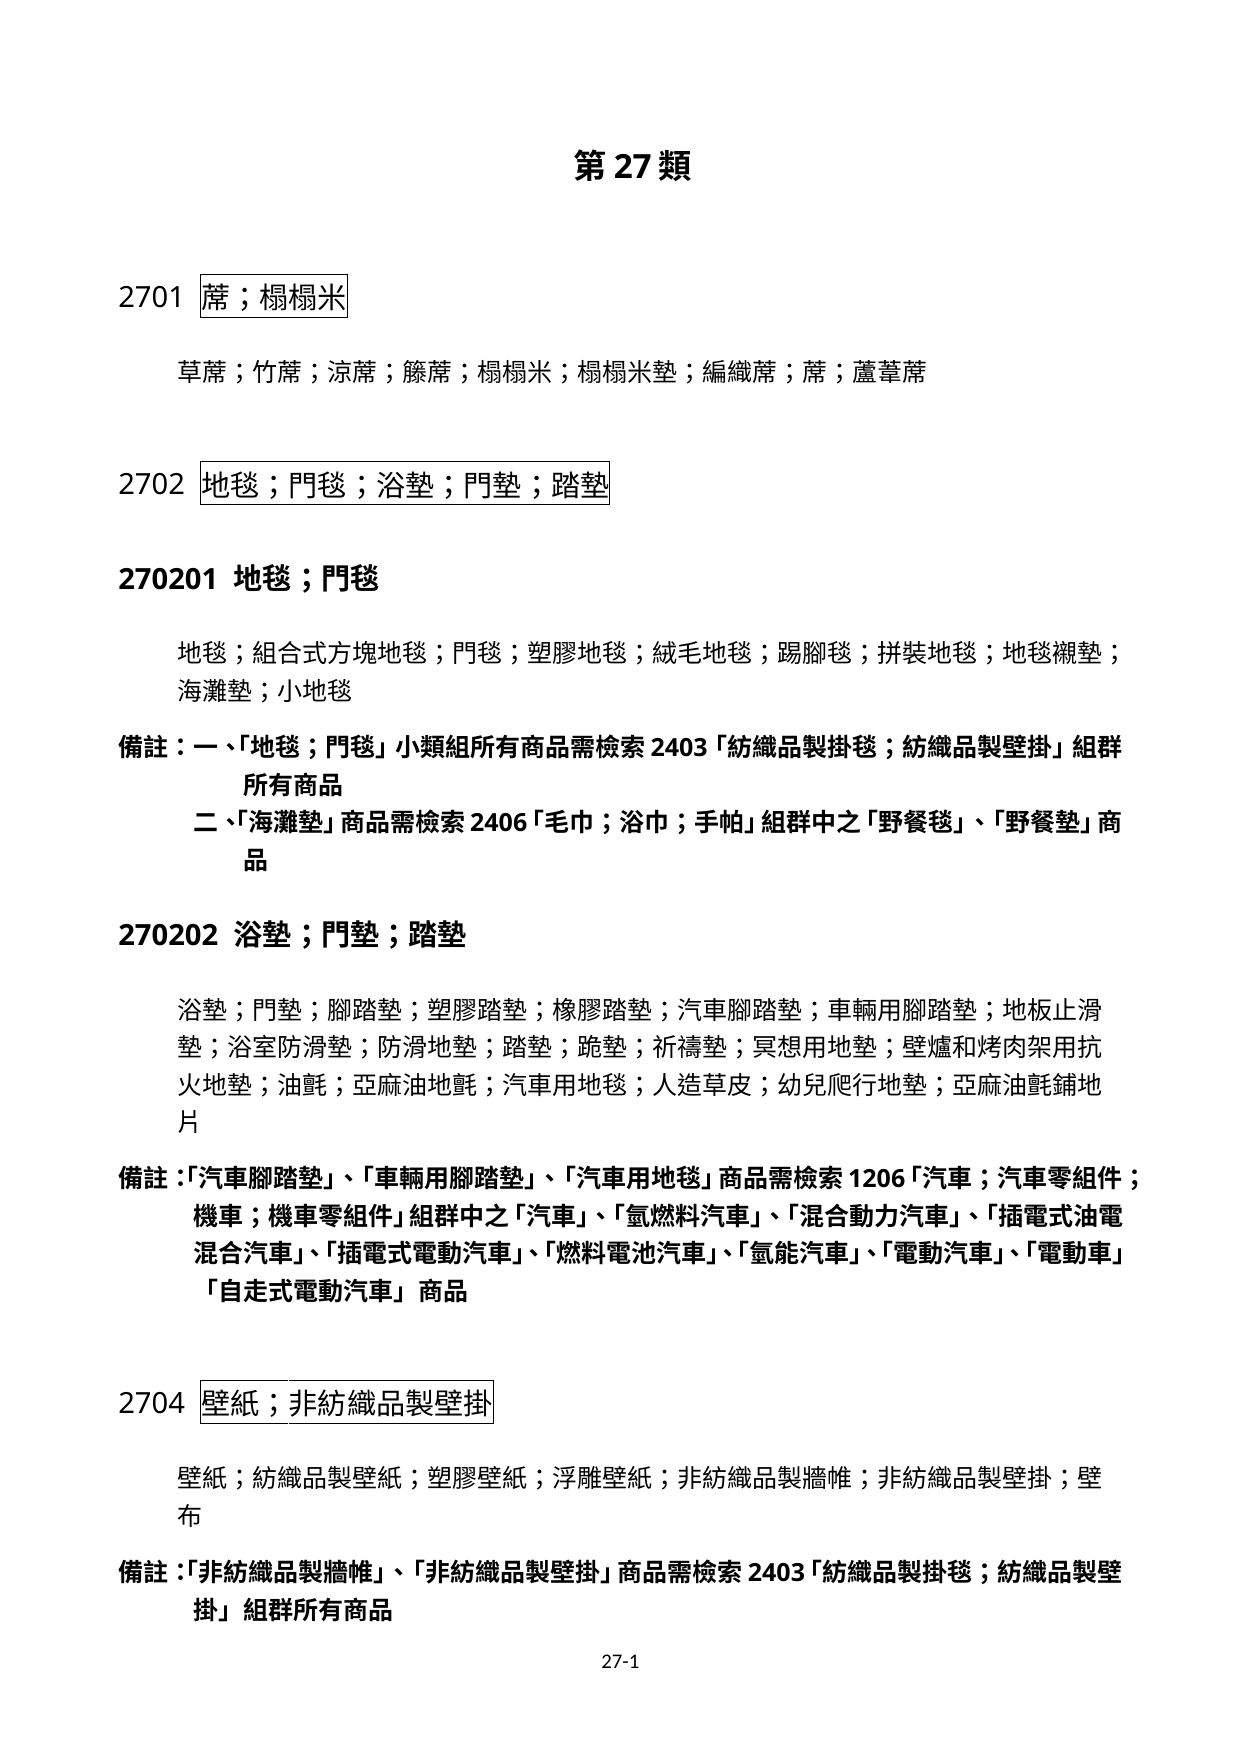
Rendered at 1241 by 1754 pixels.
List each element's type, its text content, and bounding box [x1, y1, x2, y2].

text 270201 地毯；門毯 [118, 539, 1122, 614]
text 草蓆；竹蓆；涼蓆；籐蓆；榻榻米；榻榻米墊；編織蓆；蓆；蘆葦蓆 [177, 352, 1122, 389]
text 備註：一、「地毯；門毯」小類組所有商品需檢索2403「紡織品製掛毯；紡織品製壁掛」組群所有商品 [118, 727, 1122, 802]
text 2704 壁紙；非紡織品製壁掛 [118, 1364, 1122, 1439]
text 2701 蓆；榻榻米 [118, 258, 1122, 333]
text 地毯；組合式方塊地毯；門毯；塑膠地毯；絨毛地毯；踢腳毯；拼裝地毯；地毯襯墊；海灘墊；小地毯 [177, 633, 1122, 708]
text 備註：「汽車腳踏墊」、「車輛用腳踏墊」、「汽車用地毯」商品需檢索1206「汽車；汽車零組件；機車；機車零組件」組群中之「汽車」、「氫燃料汽車」、「混合動力汽車」、「插電式油電混合汽車」、「插電式電動汽車」、「燃料電池汽車」、「氫能汽車」、「電動汽車」、「電動車」、「自走式電動汽車」商品 [118, 1158, 1122, 1308]
text 二、「海灘墊」商品需檢索2406「毛巾；浴巾；手帕」組群中之「野餐毯」、「野餐墊」商品 [193, 802, 1122, 877]
text 壁紙；紡織品製壁紙；塑膠壁紙；浮雕壁紙；非紡織品製牆帷；非紡織品製壁掛；壁布 [177, 1458, 1122, 1533]
text 2702 地毯；門毯；浴墊；門墊；踏墊 [118, 446, 1122, 521]
text 浴墊；門墊；腳踏墊；塑膠踏墊；橡膠踏墊；汽車腳踏墊；車輛用腳踏墊；地板止滑墊；浴室防滑墊；防滑地墊；踏墊；跪墊；祈禱墊；冥想用地墊；壁爐和烤肉架用抗火地墊；油氈；亞麻油地氈；汽車用地毯；人造草皮；幼兒爬行地墊；亞麻油氈鋪地片 [177, 989, 1122, 1139]
text 備註：「非紡織品製牆帷」、「非紡織品製壁掛」商品需檢索2403「紡織品製掛毯；紡織品製壁掛」組群所有商品 [118, 1552, 1122, 1627]
text 第27類 [143, 127, 1122, 202]
text 270202 浴墊；門墊；踏墊 [118, 896, 1122, 971]
